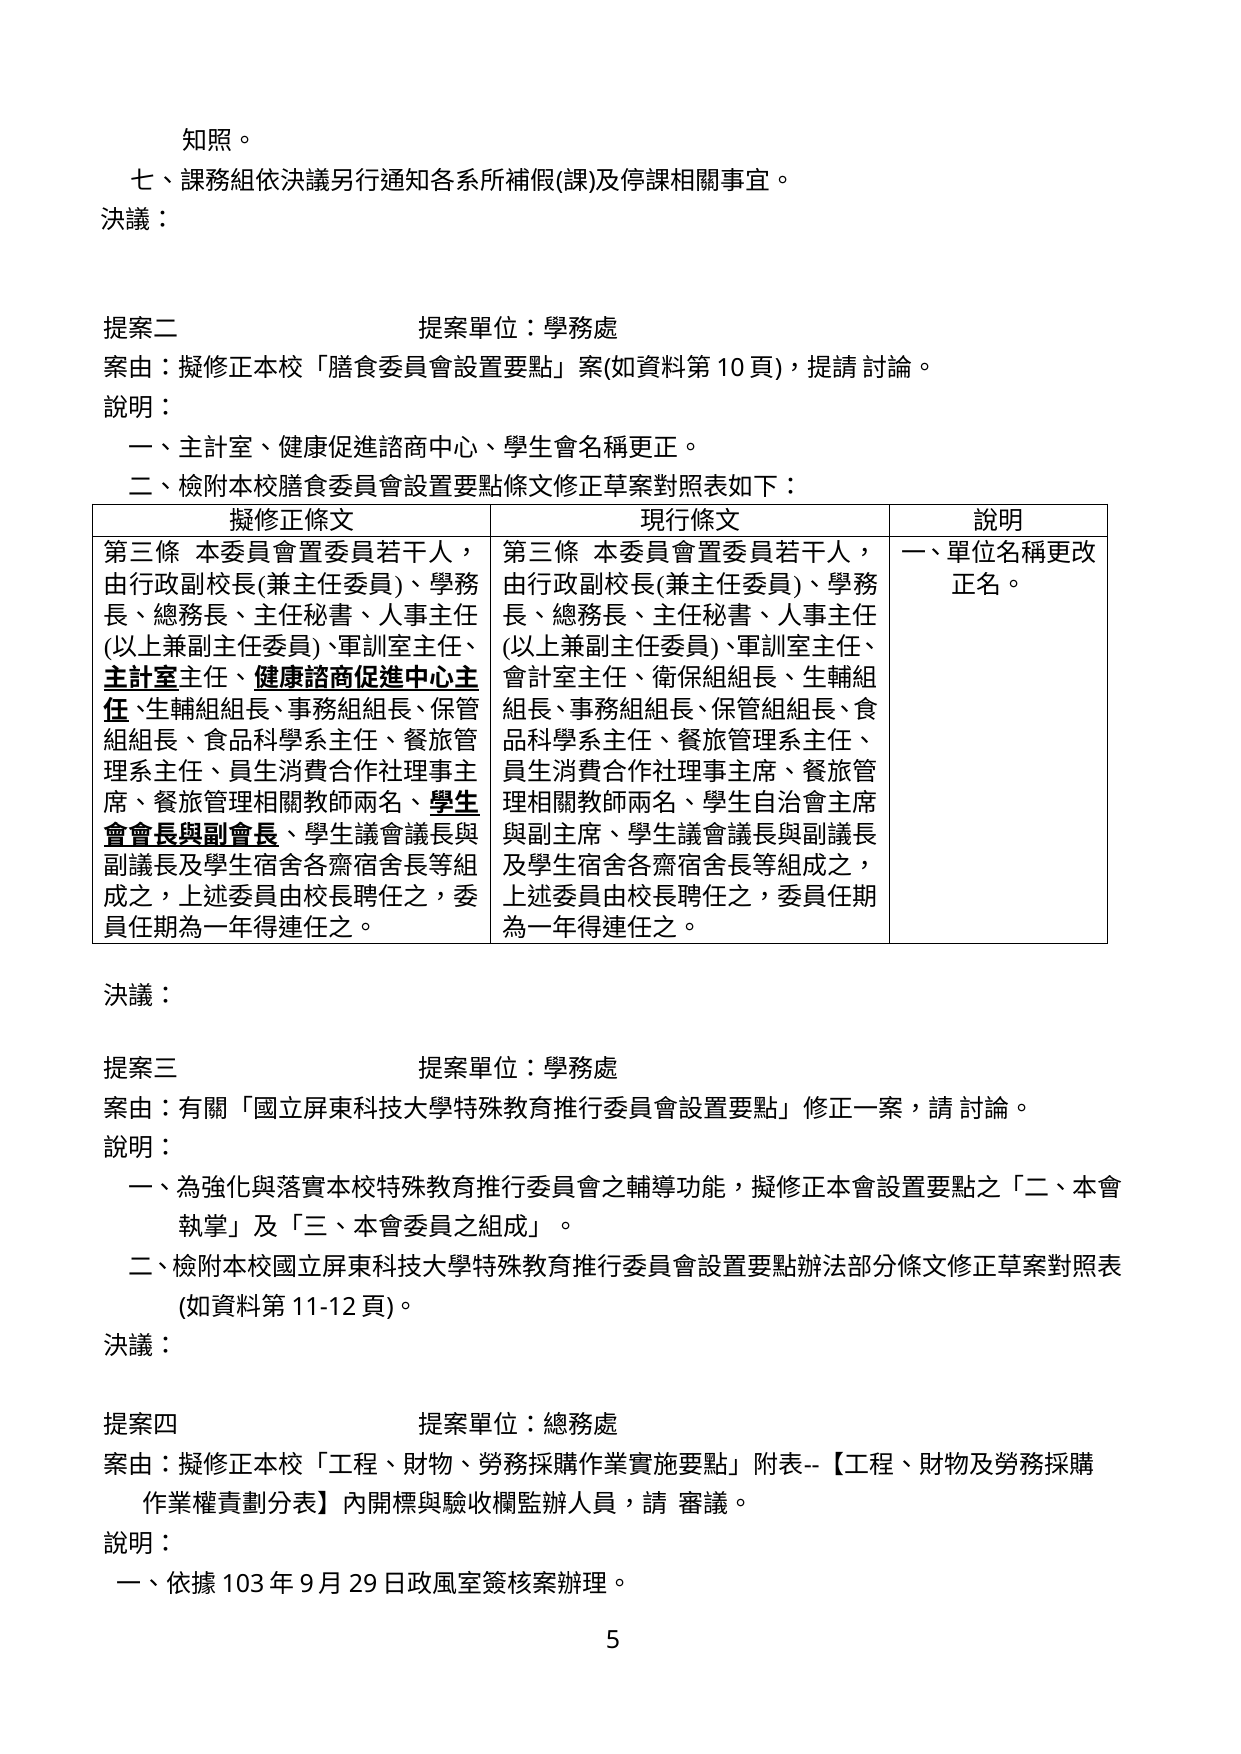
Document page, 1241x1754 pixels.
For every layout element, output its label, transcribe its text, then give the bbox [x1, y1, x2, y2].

text 知照。 [131, 118, 1127, 158]
text 一、主計室、健康促進諮商中心、學生會名稱更正。 [128, 424, 1122, 464]
text 提案三 提案單位：學務處 [103, 1046, 1122, 1085]
text 案由：擬修正本校「工程、財物、勞務採購作業實施要點」附表--【工程、財物及勞務採購 [103, 1442, 1122, 1481]
table_header 說明 [890, 505, 1107, 536]
text 提案二 提案單位：學務處 [103, 306, 1122, 345]
text 決議： [100, 197, 1122, 237]
text 二、檢附本校膳食委員會設置要點條文修正草案對照表如下： [128, 464, 1122, 503]
table_cell 第三條 本委員會置委員若干人，由行政副校長(兼主任委員)、學務長、總務長、主任秘書、人事主任(以上兼副主任委員)、軍訓室主任、會計室主任、衛保組組長、生輔組組長、事務組組長、保管組組長、食品科學系主任、餐旅管理系主任、員生消費合作社理事主席、餐旅管理相關教師兩名、學生自治會主席與副主席、學生議會議長與副議長及學生宿舍各齋宿舍長等組成之，上述委員由校長聘任之，委員任期為一年得連任之。 [491, 537, 889, 943]
text 決議： [103, 975, 1122, 1012]
text 作業權責劃分表】內開標與驗收欄監辦人員，請 審議。 [103, 1481, 1122, 1521]
table_header 現行條文 [491, 505, 889, 536]
table_cell 第三條 本委員會置委員若干人，由行政副校長(兼主任委員)、學務長、總務長、主任秘書、人事主任(以上兼副主任委員)、軍訓室主任、主計室主任、健康諮商促進中心主任、生輔組組長、事務組組長、保管組組長、食品科學系主任、餐旅管理系主任、員生消費合作社理事主席、餐旅管理相關教師兩名、學生會會長與副會長、學生議會議長與副議長及學生宿舍各齋宿舍長等組成之，上述委員由校長聘任之，委員任期為一年得連任之。 [93, 537, 490, 943]
text 二、檢附本校國立屏東科技大學特殊教育推行委員會設置要點辦法部分條文修正草案對照表(如資料第11-12頁)。 [128, 1244, 1122, 1323]
text 一、依據103年9月29日政風室簽核案辦理。 [103, 1560, 1122, 1600]
text 案由：擬修正本校「膳食委員會設置要點」案(如資料第10頁)，提請 討論。 [103, 345, 1122, 385]
text 提案四 提案單位：總務處 [103, 1402, 1122, 1442]
text 決議： [103, 1323, 1122, 1362]
text 說明： [103, 1125, 1122, 1164]
table_cell 一、單位名稱更改正名。 [890, 537, 1107, 943]
text 七、課務組依決議另行通知各系所補假(課)及停課相關事宜。 [131, 158, 1127, 197]
text 說明： [103, 385, 1122, 424]
table_header 擬修正條文 [93, 505, 490, 536]
text 一、為強化與落實本校特殊教育推行委員會之輔導功能，擬修正本會設置要點之「二、本會執掌」及「三、本會委員之組成」。 [128, 1164, 1122, 1244]
text 案由：有關「國立屏東科技大學特殊教育推行委員會設置要點」修正一案，請 討論。 [103, 1085, 1122, 1125]
text 說明： [103, 1521, 1122, 1560]
